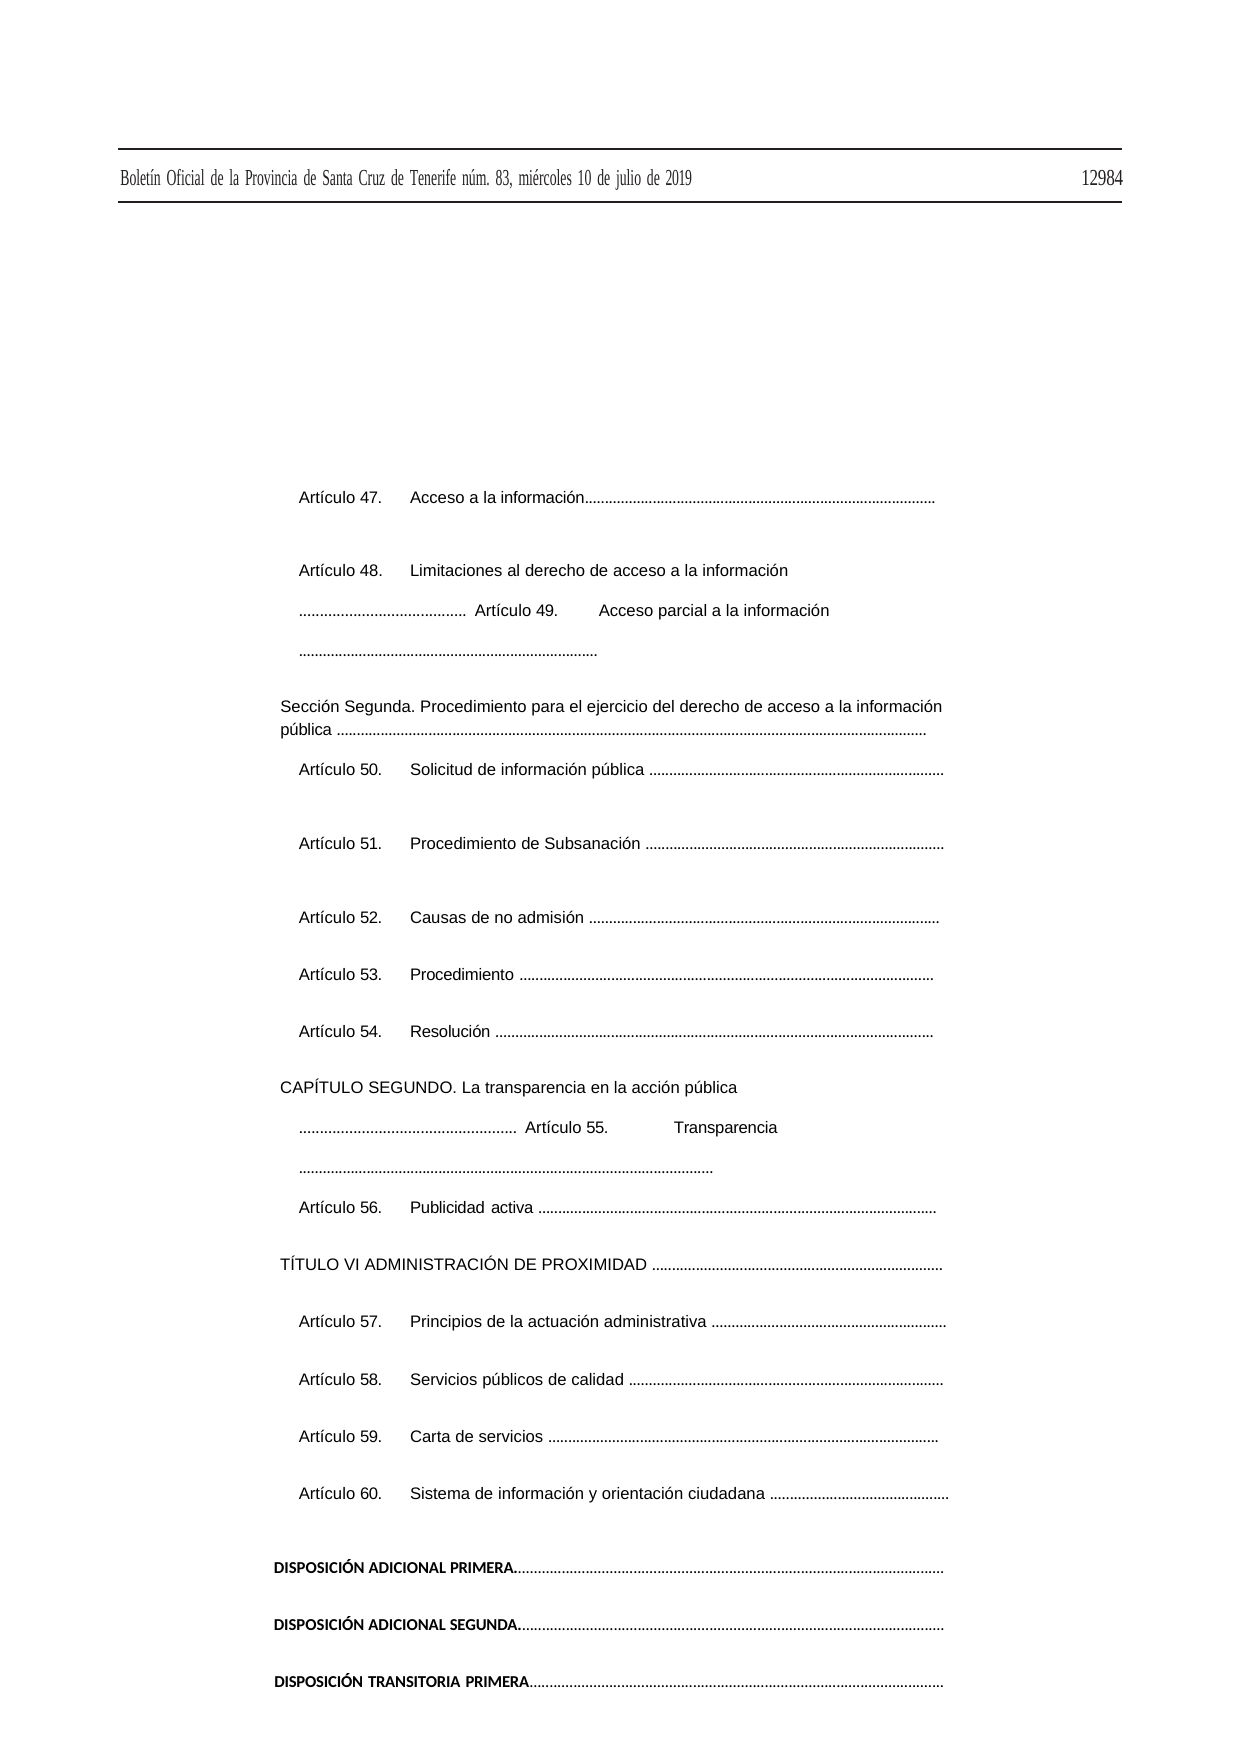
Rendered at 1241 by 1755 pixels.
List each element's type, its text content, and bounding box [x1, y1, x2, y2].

text DISPOSICIÓN TRANSITORIA PRIMERA........................................................................................................ [272, 1671, 947, 1691]
text Artículo 53. Procedimiento ........................................................................................................ [298, 964, 1134, 984]
text Artículo 57. Principios de la actuación administrativa ........................................................... [298, 1312, 1134, 1332]
text Artículo 52. Causas de no admisión ........................................................................................ [298, 907, 1134, 927]
text DISPOSICIÓN ADICIONAL SEGUNDA........................................................................................................... [272, 1614, 947, 1634]
text Artículo 54. Resolución .............................................................................................................. [298, 1021, 1134, 1041]
text Artículo 50. Solicitud de información pública .......................................................................... [298, 759, 1134, 780]
text Artículo 60. Sistema de información y orientación ciudadana ............................................. [298, 1483, 1134, 1503]
text CAPÍTULO SEGUNDO. La transparencia en la acción pública .................................................... Artículo 55. Transparencia ........................................................................................................ [280, 1078, 957, 1178]
text Artículo 59. Carta de servicios .................................................................................................. [298, 1426, 1134, 1446]
text DISPOSICIÓN ADICIONAL PRIMERA............................................................................................................ [272, 1557, 947, 1577]
text Artículo 47. Acceso a la información........................................................................................ [298, 487, 1134, 507]
text Artículo 58. Servicios públicos de calidad ............................................................................... [298, 1369, 1134, 1389]
text Sección Segunda. Procedimiento para el ejercicio del derecho de acceso a la información pública .................................................................................................................................................... [280, 697, 957, 740]
text Artículo 51. Procedimiento de Subsanación ........................................................................... [298, 833, 1134, 853]
text TÍTULO VI ADMINISTRACIÓN DE PROXIMIDAD ......................................................................... [280, 1255, 1134, 1275]
text Artículo 48. Limitaciones al derecho de acceso a la información ........................................ Artículo 49. Acceso parcial a la información ........................................................................... [298, 561, 957, 660]
text Artículo 56. Publicidad activa .................................................................................................... [298, 1198, 1134, 1218]
